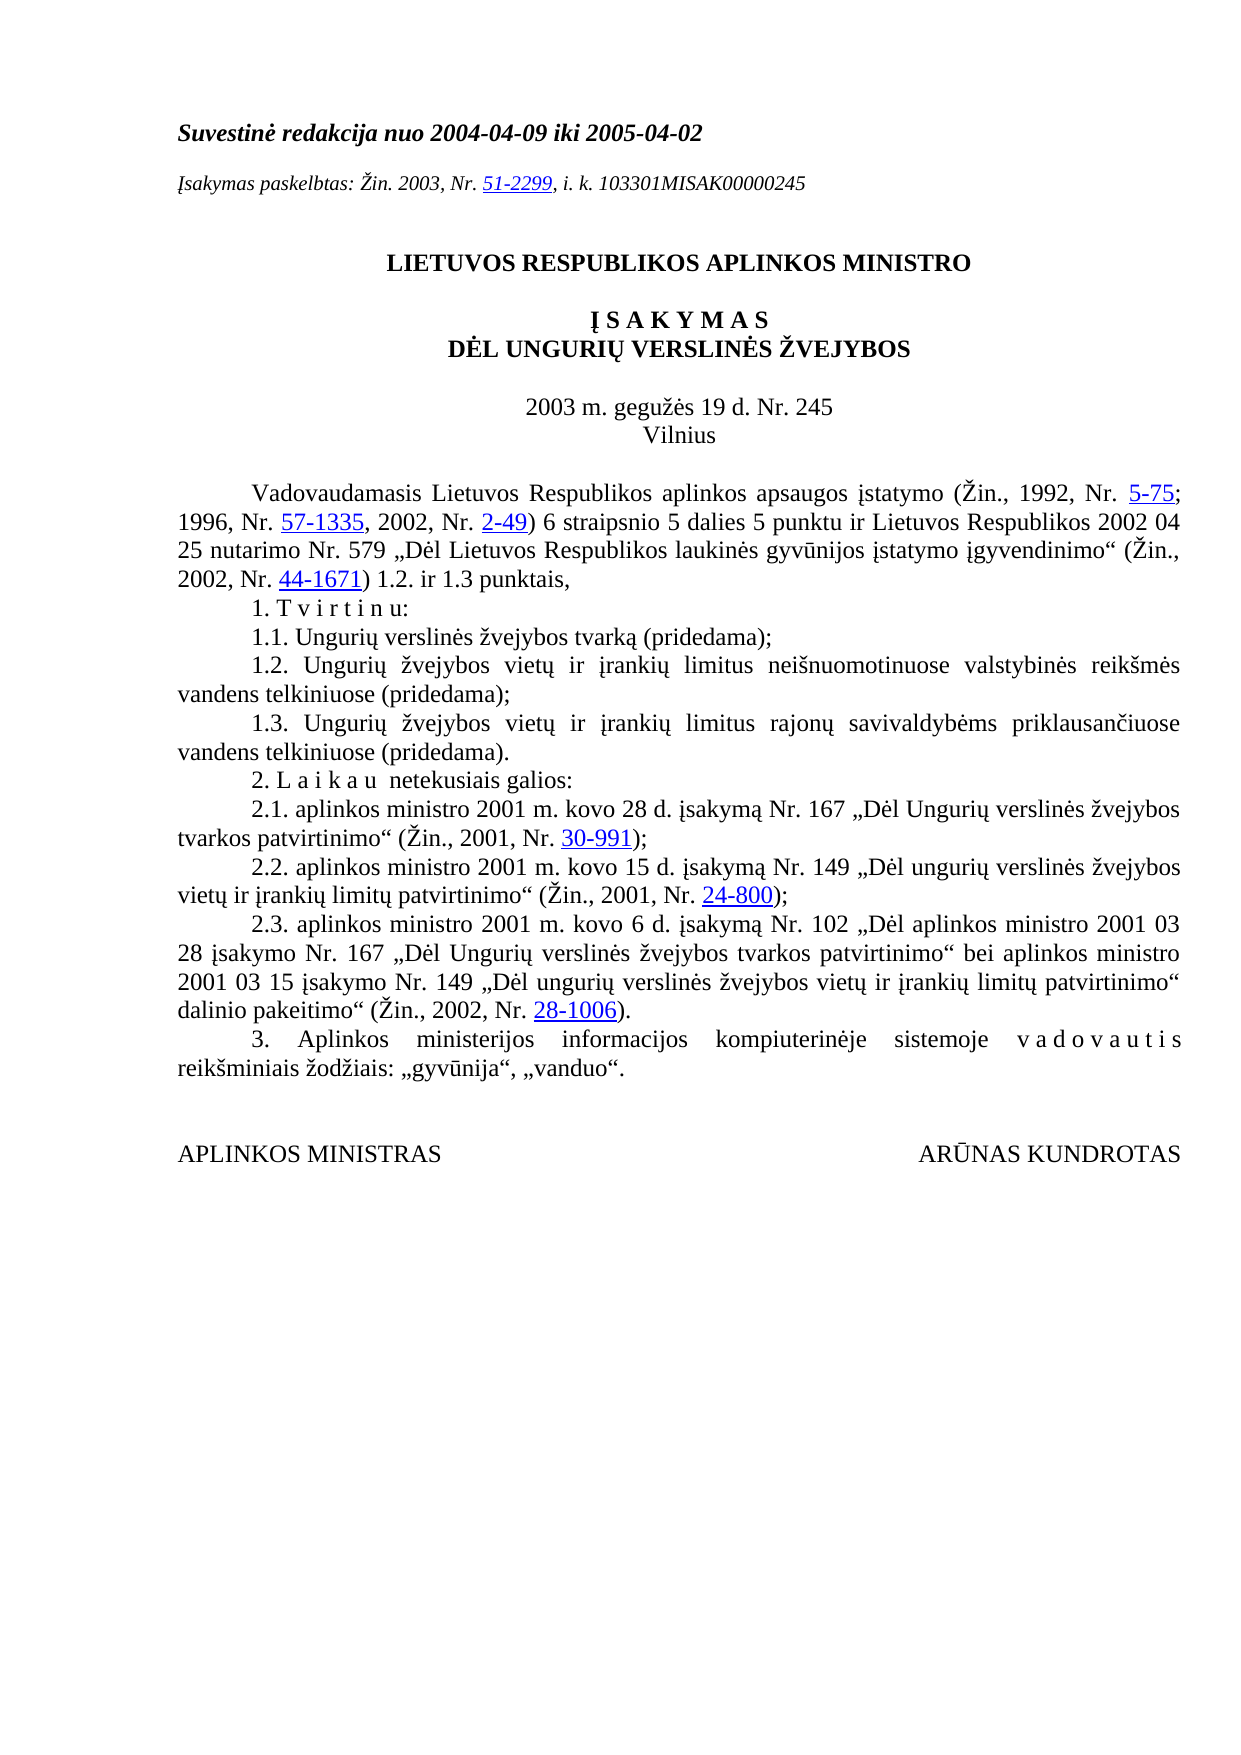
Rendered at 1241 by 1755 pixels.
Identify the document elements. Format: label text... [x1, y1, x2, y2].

text Suvestinė redakcija nuo 2004-04-09 iki 2005-04-02 [177, 118, 1181, 147]
text LIETUVOS RESPUBLIKOS APLINKOS MINISTRO [177, 248, 1181, 277]
text Vadovaudamasis Lietuvos Respublikos aplinkos apsaugos įstatymo (Žin., 1992, Nr. 5-75; 1996, Nr. 57-1335, 2002, Nr. 2-49) 6 straipsnio 5 dalies 5 punktu ir Lietuvos Respublikos 2002 04 25 nutarimo Nr. 579 „Dėl Lietuvos Respublikos laukinės gyvūnijos įstatymo įgyvendinimo“ (Žin., 2002, Nr. 44-1671) 1.2. ir 1.3 punktais, [177, 478, 1181, 593]
text 1. Tvirtinu: [177, 593, 1181, 622]
text 2.2. aplinkos ministro 2001 m. kovo 15 d. įsakymą Nr. 149 „Dėl ungurių verslinės žvejybos vietų ir įrankių limitų patvirtinimo“ (Žin., 2001, Nr. 24-800); [177, 852, 1181, 909]
text 2.1. aplinkos ministro 2001 m. kovo 28 d. įsakymą Nr. 167 „Dėl Ungurių verslinės žvejybos tvarkos patvirtinimo“ (Žin., 2001, Nr. 30-991); [177, 794, 1181, 852]
text 1.2. Ungurių žvejybos vietų ir įrankių limitus neišnuomotinuose valstybinės reikšmės vandens telkiniuose (pridedama); [177, 650, 1181, 708]
text 1.1. Ungurių verslinės žvejybos tvarką (pridedama); [177, 622, 1181, 650]
text Įsakymas paskelbtas: Žin. 2003, Nr. 51-2299, i. k. 103301MISAK00000245 [177, 171, 1181, 195]
text Į S A K Y M A S [177, 305, 1181, 334]
text 2.3. aplinkos ministro 2001 m. kovo 6 d. įsakymą Nr. 102 „Dėl aplinkos ministro 2001 03 28 įsakymo Nr. 167 „Dėl Ungurių verslinės žvejybos tvarkos patvirtinimo“ bei aplinkos ministro 2001 03 15 įsakymo Nr. 149 „Dėl ungurių verslinės žvejybos vietų ir įrankių limitų patvirtinimo“ dalinio pakeitimo“ (Žin., 2002, Nr. 28-1006). [177, 909, 1181, 1024]
text 2. Laikau netekusiais galios: [177, 765, 1181, 794]
text Aplinkos Ministras Arūnas Kundrotas [177, 1139, 1181, 1168]
text 3. Aplinkos ministerijos informacijos kompiuterinėje sistemoje vadovautis reikšminiais žodžiais: „gyvūnija“, „vanduo“. [177, 1024, 1181, 1082]
text 2003 m. gegužės 19 d. Nr. 245 [177, 392, 1181, 420]
text DĖL UNGURIŲ VERSLINĖS ŽVEJYBOS [177, 334, 1181, 363]
text 1.3. Ungurių žvejybos vietų ir įrankių limitus rajonų savivaldybėms priklausančiuose vandens telkiniuose (pridedama). [177, 708, 1181, 765]
text Vilnius [177, 420, 1181, 449]
